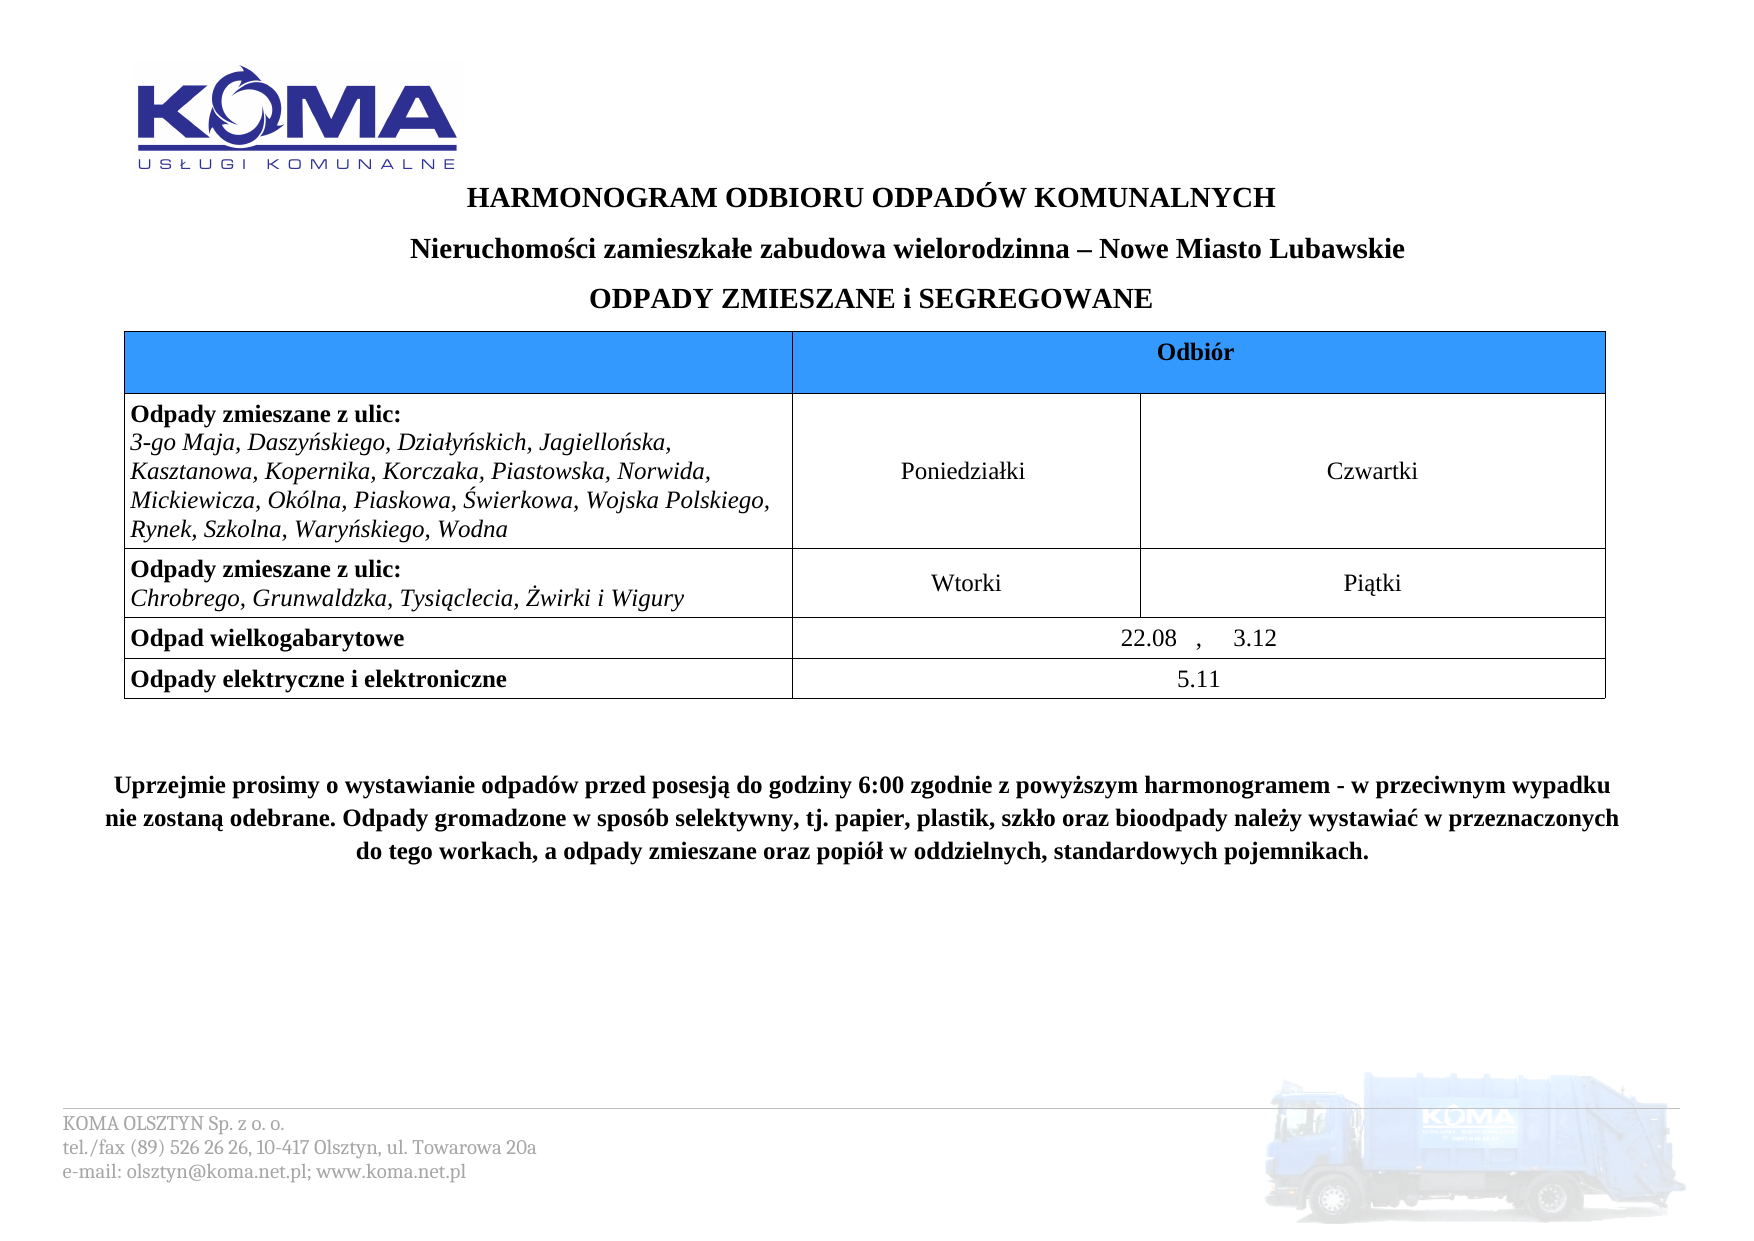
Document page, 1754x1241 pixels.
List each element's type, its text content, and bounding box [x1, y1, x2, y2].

table_header [125, 332, 792, 393]
table_cell Poniedziałki [793, 394, 1140, 548]
text Uprzejmie prosimy o wystawianie odpadów przed posesją do godziny 6:00 zgodnie z powyższym harmonogramem - w przeciwnym wypadku nie zostaną odebrane. Odpady gromadzone w sposób selektywny, tj. papier, plastik, szkło oraz bioodpady należy wystawiać w przeznaczonych do tego workach, a odpady zmieszane oraz popiół w oddzielnych, standardowych pojemnikach. [98, 770, 1627, 865]
table_header Odbiór [793, 332, 1605, 393]
text ODPADY ZMIESZANE i SEGREGOWANE [62, 281, 1680, 315]
table_cell 22.08 , 3.12 [793, 618, 1605, 658]
text HARMONOGRAM ODBIORU ODPADÓW KOMUNALNYCH [62, 181, 1680, 214]
table_cell Czwartki [1141, 394, 1605, 548]
table_cell Piątki [1141, 549, 1605, 617]
text Nieruchomości zamieszkałe zabudowa wielorodzinna – Nowe Miasto Lubawskie [62, 231, 1680, 264]
table_cell Odpady zmieszane z ulic: Chrobrego, Grunwaldzka, Tysiąclecia, Żwirki i Wigury [125, 549, 792, 617]
table_cell 5.11 [793, 659, 1605, 698]
table_cell Odpady zmieszane z ulic: 3-go Maja, Daszyńskiego, Działyńskich, Jagiellońska, Kasztanowa, Kopernika, Korczaka, Piastowska, Norwida, Mickiewicza, Okólna, Piaskowa, Świerkowa, Wojska Polskiego, Rynek, Szkolna, Waryńskiego, Wodna [125, 394, 792, 548]
table_cell Odpad wielkogabarytowe [125, 618, 792, 658]
table_cell Odpady elektryczne i elektroniczne [125, 659, 792, 698]
table_cell Wtorki [793, 549, 1140, 617]
